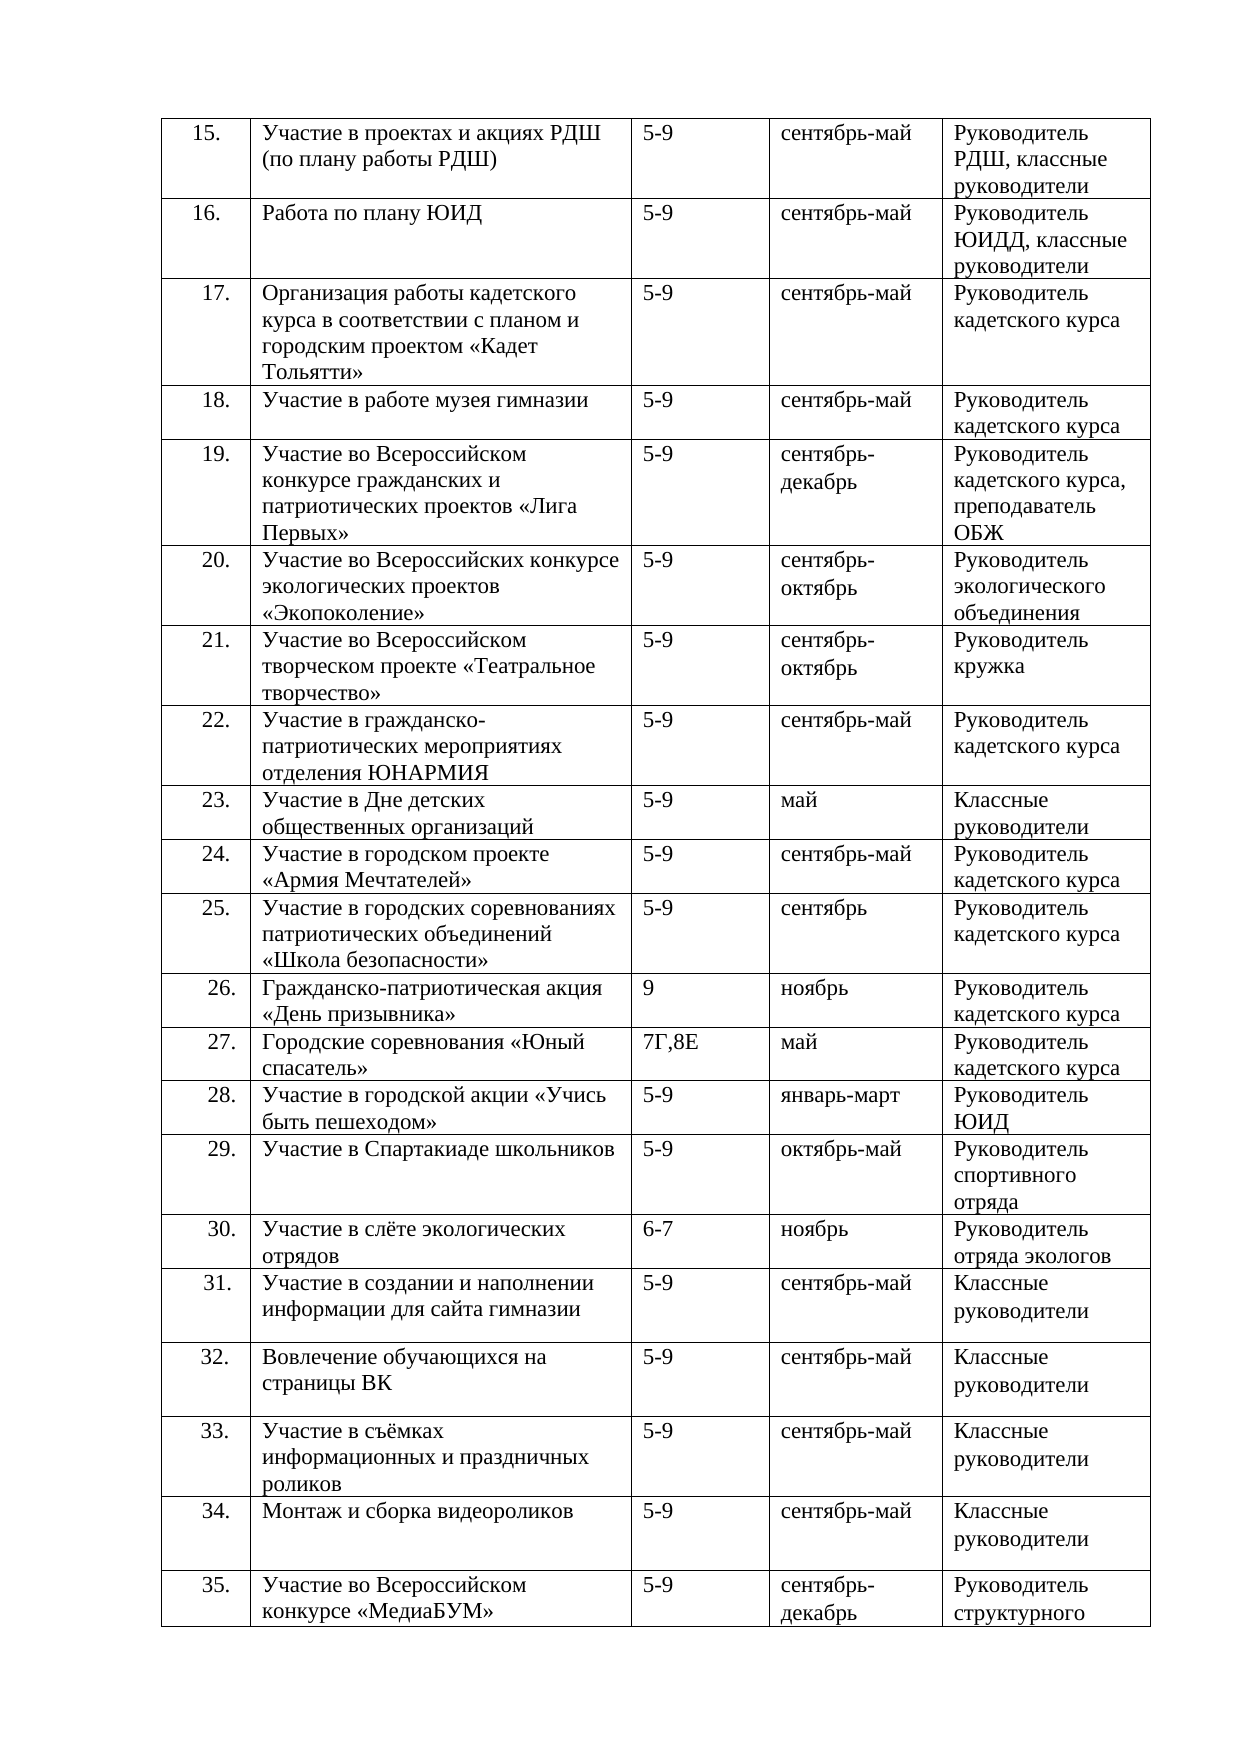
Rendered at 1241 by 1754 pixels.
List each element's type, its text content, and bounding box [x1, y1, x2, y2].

table_cell сентябрь-май [770, 840, 942, 893]
table_cell 6-7 [632, 1215, 769, 1268]
table_cell 25. [162, 894, 250, 973]
table_cell 33. [162, 1417, 250, 1496]
table_cell Классные руководители [943, 786, 1150, 839]
table_cell 5-9 [632, 546, 769, 625]
table_cell Руководитель ЮИДД, классные руководители [943, 199, 1150, 278]
table_cell Руководитель кружка [943, 626, 1150, 705]
table_cell 22. [162, 706, 250, 785]
table_cell Участие в работе музея гимназии [251, 386, 631, 438]
table_cell 5-9 [632, 119, 769, 198]
table_cell сентябрь-май [770, 1269, 942, 1342]
table_cell Руководитель структурного [943, 1571, 1150, 1626]
table_cell май [770, 1028, 942, 1080]
table_cell Руководитель ЮИД [943, 1081, 1150, 1134]
table_cell 21. [162, 626, 250, 705]
table_cell 34. [162, 1497, 250, 1570]
table_cell сентябрь-декабрь [770, 1571, 942, 1626]
table_cell Участие в слёте экологических отрядов [251, 1215, 631, 1268]
table_cell Вовлечение обучающихся на страницы ВК [251, 1343, 631, 1416]
table_cell 5-9 [632, 199, 769, 278]
table_cell 26. [162, 974, 250, 1027]
table_cell Участие во Всероссийских конкурсе экологических проектов «Экопоколение» [251, 546, 631, 625]
table_cell сентябрь-май [770, 279, 942, 385]
table_cell Участие в гражданско-патриотических мероприятиях отделения ЮНАРМИЯ [251, 706, 631, 785]
table_cell 16. [162, 199, 250, 278]
table_cell Монтаж и сборка видеороликов [251, 1497, 631, 1570]
table_cell 5-9 [632, 786, 769, 839]
table_cell Руководитель экологического объединения [943, 546, 1150, 625]
table_cell 5-9 [632, 1269, 769, 1342]
table_cell сентябрь-май [770, 119, 942, 198]
table_cell ноябрь [770, 1215, 942, 1268]
table_cell май [770, 786, 942, 839]
table_cell Классные руководители [943, 1497, 1150, 1570]
table_cell Руководитель кадетского курса [943, 1028, 1150, 1080]
table_cell 15. [162, 119, 250, 198]
table_cell сентябрь-май [770, 1497, 942, 1570]
table_cell 19. [162, 440, 250, 545]
table_cell 5-9 [632, 386, 769, 438]
table_cell 5-9 [632, 1081, 769, 1134]
table_cell Участие в городской акции «Учись быть пешеходом» [251, 1081, 631, 1134]
table_cell 28. [162, 1081, 250, 1134]
table_cell 5-9 [632, 279, 769, 385]
table_cell сентябрь-май [770, 199, 942, 278]
table_cell Руководитель кадетского курса [943, 279, 1150, 385]
table_cell 5-9 [632, 894, 769, 973]
table_cell сентябрь [770, 894, 942, 973]
table_cell Участие в проектах и акциях РДШ (по плану работы РДШ) [251, 119, 631, 198]
table_cell 7Г,8Е [632, 1028, 769, 1080]
table_cell Руководитель кадетского курса [943, 840, 1150, 893]
table_cell сентябрь-май [770, 1417, 942, 1496]
table_cell 5-9 [632, 1571, 769, 1626]
table_cell 20. [162, 546, 250, 625]
table_cell октябрь-май [770, 1135, 942, 1214]
table_cell 5-9 [632, 440, 769, 545]
table_cell Руководитель кадетского курса, преподаватель ОБЖ [943, 440, 1150, 545]
table_cell Участие в съёмках информационных и праздничных роликов [251, 1417, 631, 1496]
table_cell сентябрь-декабрь [770, 440, 942, 545]
table_cell 23. [162, 786, 250, 839]
table_cell Участие во Всероссийском творческом проекте «Театральное творчество» [251, 626, 631, 705]
table_cell Организация работы кадетского курса в соответствии с планом и городским проектом «Кадет Тольятти» [251, 279, 631, 385]
table_cell 18. [162, 386, 250, 438]
table_cell 27. [162, 1028, 250, 1080]
table_cell сентябрь-октябрь [770, 546, 942, 625]
table_cell сентябрь-май [770, 386, 942, 438]
table_cell Классные руководители [943, 1269, 1150, 1342]
table_cell Классные руководители [943, 1417, 1150, 1496]
table_cell Участие в Дне детских общественных организаций [251, 786, 631, 839]
table_cell сентябрь-октябрь [770, 626, 942, 705]
table_cell 17. [162, 279, 250, 385]
table_cell Участие во Всероссийском конкурсе «МедиаБУМ» [251, 1571, 631, 1626]
table_cell Руководитель кадетского курса [943, 974, 1150, 1027]
table_cell 5-9 [632, 840, 769, 893]
table_cell Руководитель кадетского курса [943, 386, 1150, 438]
table_cell Классные руководители [943, 1343, 1150, 1416]
table_cell Участие в Спартакиаде школьников [251, 1135, 631, 1214]
table_cell 5-9 [632, 626, 769, 705]
table_cell Участие в городских соревнованиях патриотических объединений «Школа безопасности» [251, 894, 631, 973]
table_cell Городские соревнования «Юный спасатель» [251, 1028, 631, 1080]
table_cell сентябрь-май [770, 1343, 942, 1416]
table_cell Руководитель отряда экологов [943, 1215, 1150, 1268]
table_cell 30. [162, 1215, 250, 1268]
table_cell Руководитель РДШ, классные руководители [943, 119, 1150, 198]
table_cell сентябрь-май [770, 706, 942, 785]
table_cell Руководитель спортивного отряда [943, 1135, 1150, 1214]
table_cell Работа по плану ЮИД [251, 199, 631, 278]
table_cell Гражданско-патриотическая акция «День призывника» [251, 974, 631, 1027]
table_cell ноябрь [770, 974, 942, 1027]
table_cell 32. [162, 1343, 250, 1416]
table_cell 5-9 [632, 1135, 769, 1214]
table_cell 35. [162, 1571, 250, 1626]
table_cell 5-9 [632, 1417, 769, 1496]
table_cell Участие в городском проекте «Армия Мечтателей» [251, 840, 631, 893]
table_cell 24. [162, 840, 250, 893]
table_cell январь-март [770, 1081, 942, 1134]
table_cell 29. [162, 1135, 250, 1214]
table_cell Руководитель кадетского курса [943, 706, 1150, 785]
table_cell Руководитель кадетского курса [943, 894, 1150, 973]
table_cell Участие во Всероссийском конкурсе гражданских и патриотических проектов «Лига Первых» [251, 440, 631, 545]
table_cell 5-9 [632, 1497, 769, 1570]
table_cell 9 [632, 974, 769, 1027]
table_cell 5-9 [632, 1343, 769, 1416]
table_cell 5-9 [632, 706, 769, 785]
table_cell 31. [162, 1269, 250, 1342]
table_cell Участие в создании и наполнении информации для сайта гимназии [251, 1269, 631, 1342]
